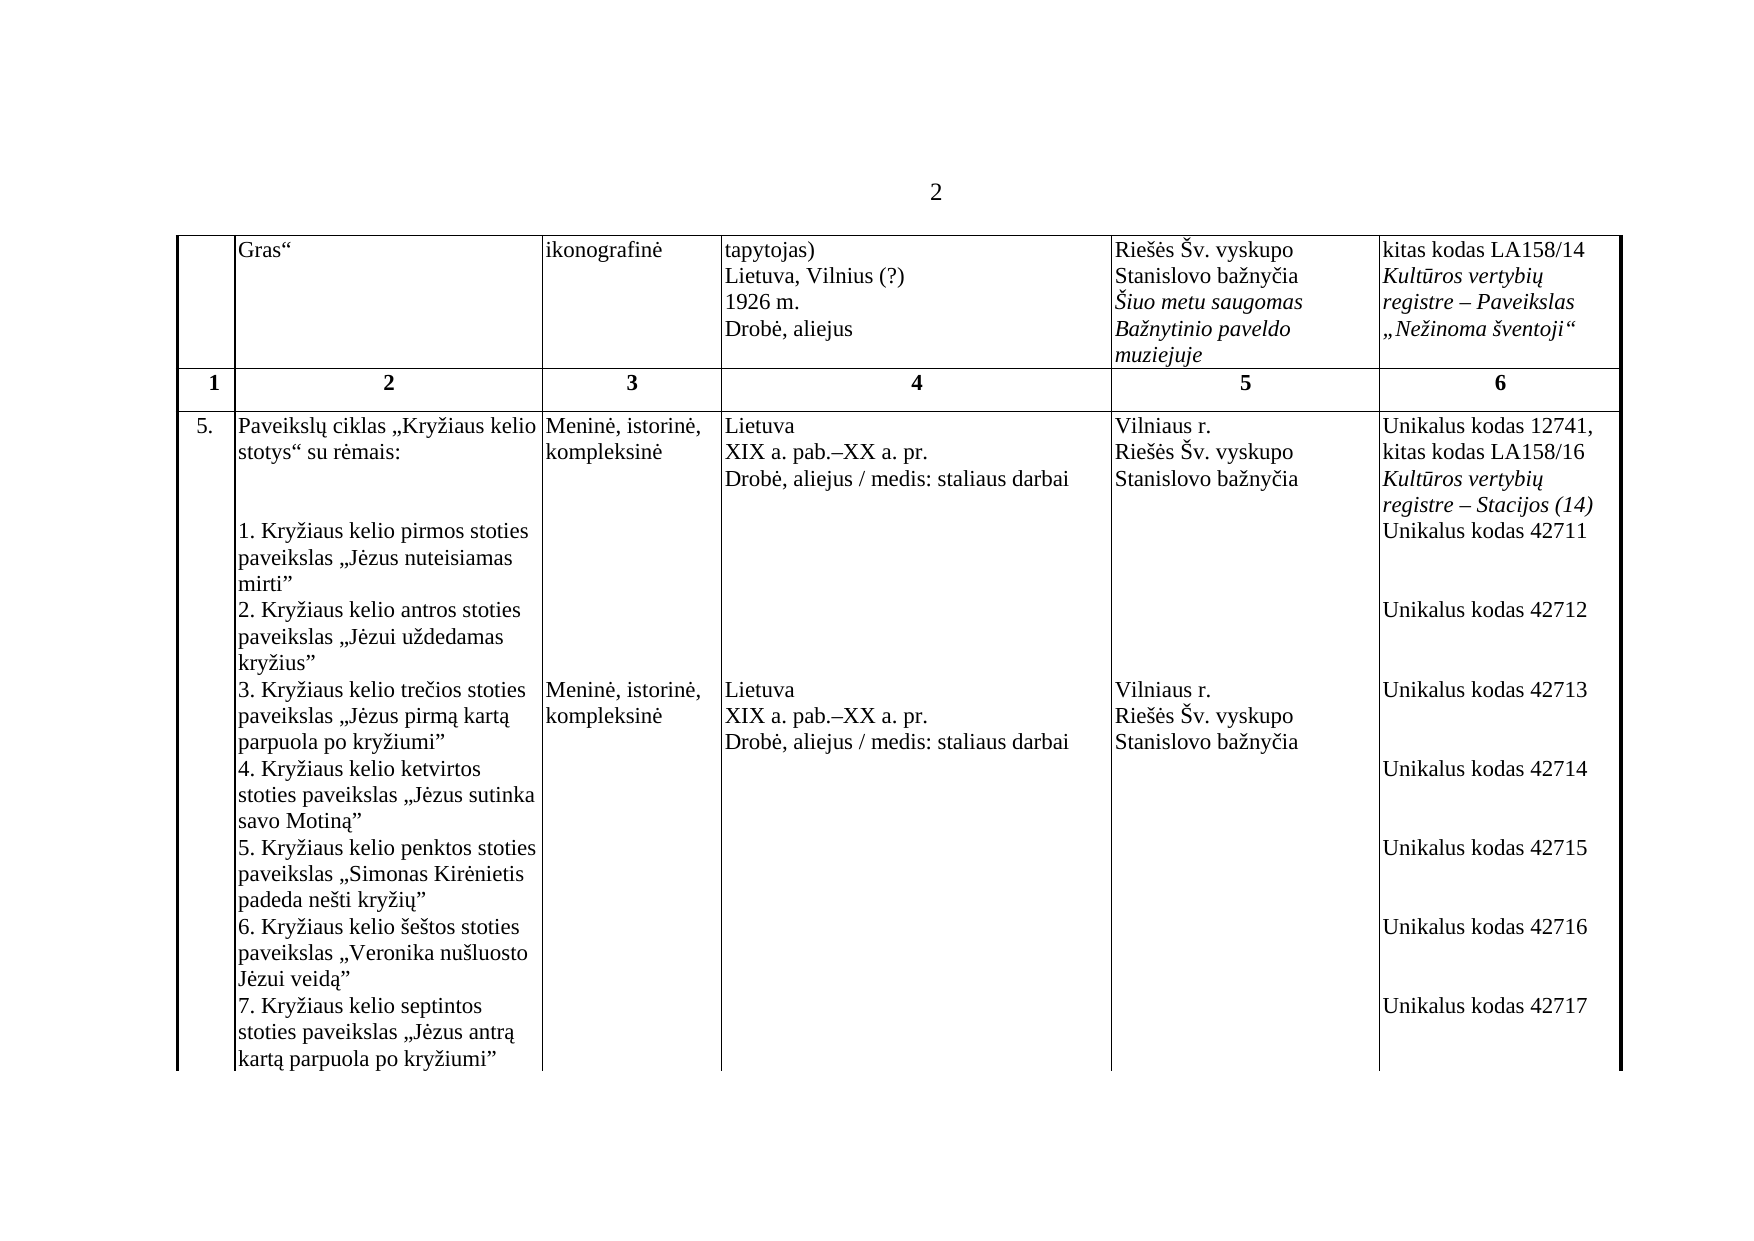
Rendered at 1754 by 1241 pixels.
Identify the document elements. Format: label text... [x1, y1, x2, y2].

table_cell tapytojas) Lietuva, Vilnius (?) 1926 m. Drobė, aliejus [722, 236, 1111, 367]
table_cell 5 [1112, 369, 1379, 411]
table_cell 4. Kryžiaus kelio ketvirtos stoties paveikslas „Jėzus sutinka savo Motiną” [236, 755, 542, 834]
table_cell [543, 755, 721, 834]
table_cell 5. Kryžiaus kelio penktos stoties paveikslas „Simonas Kirėnietis padeda nešti kryžių” [236, 834, 542, 913]
table_cell [179, 236, 234, 367]
table_cell [1112, 597, 1379, 676]
table_cell kitas kodas LA158/14 Kultūros vertybių registre – Paveikslas „Nežinoma šventoji“ [1380, 236, 1619, 367]
table_cell 1. Kryžiaus kelio pirmos stoties paveikslas „Jėzus nuteisiamas mirti” [236, 518, 542, 597]
table_cell [543, 913, 721, 992]
table_cell [1112, 518, 1379, 597]
table_cell 4 [722, 369, 1111, 411]
table_cell Vilniaus r. Riešės Šv. vyskupo Stanislovo bažnyčia [1112, 676, 1379, 755]
table_cell Unikalus kodas 42717 [1380, 992, 1619, 1071]
table_cell [543, 518, 721, 597]
table_cell [179, 676, 234, 755]
table_cell Unikalus kodas 42714 [1380, 755, 1619, 834]
table_cell [1112, 992, 1379, 1071]
table_cell [722, 834, 1111, 913]
table_cell [179, 834, 234, 913]
table_cell [722, 518, 1111, 597]
table_cell [179, 913, 234, 992]
table_cell Meninė, istorinė, kompleksinė [543, 412, 721, 517]
table_cell Vilniaus r. Riešės Šv. vyskupo Stanislovo bažnyčia [1112, 412, 1379, 517]
table_cell [543, 834, 721, 913]
table_cell Unikalus kodas 42716 [1380, 913, 1619, 992]
table_cell [722, 755, 1111, 834]
table_cell Unikalus kodas 42715 [1380, 834, 1619, 913]
table_cell 7. Kryžiaus kelio septintos stoties paveikslas „Jėzus antrą kartą parpuola po kryžiumi” [236, 992, 542, 1071]
table_cell [1112, 913, 1379, 992]
table_cell Unikalus kodas 42711 [1380, 518, 1619, 597]
table_cell [179, 992, 234, 1071]
table_cell [722, 992, 1111, 1071]
table_cell [722, 597, 1111, 676]
table_cell 5. [179, 412, 234, 517]
table_cell Riešės Šv. vyskupo Stanislovo bažnyčia Šiuo metu saugomas Bažnytinio paveldo muziejuje [1112, 236, 1379, 367]
table_cell Gras“ [236, 236, 542, 367]
table_cell Unikalus kodas 12741, kitas kodas LA158/16 Kultūros vertybių registre – Stacijos (14) [1380, 412, 1619, 517]
table_cell [1112, 755, 1379, 834]
table_cell 3. Kryžiaus kelio trečios stoties paveikslas „Jėzus pirmą kartą parpuola po kryžiumi” [236, 676, 542, 755]
table_cell 6 [1380, 369, 1619, 411]
table_cell Unikalus kodas 42712 [1380, 597, 1619, 676]
table_cell Lietuva XIX a. pab.–XX a. pr. Drobė, aliejus / medis: staliaus darbai [722, 676, 1111, 755]
table_cell [1112, 834, 1379, 913]
table_cell Lietuva XIX a. pab.–XX a. pr. Drobė, aliejus / medis: staliaus darbai [722, 412, 1111, 517]
table_cell [722, 913, 1111, 992]
table_cell 1 [179, 369, 234, 411]
table_cell 6. Kryžiaus kelio šeštos stoties paveikslas „Veronika nušluosto Jėzui veidą” [236, 913, 542, 992]
table_cell 3 [543, 369, 721, 411]
table_cell [543, 992, 721, 1071]
table_cell [179, 755, 234, 834]
table_cell Meninė, istorinė, kompleksinė [543, 676, 721, 755]
table_cell [179, 518, 234, 597]
table_cell 2 [236, 369, 542, 411]
table_cell Unikalus kodas 42713 [1380, 676, 1619, 755]
table_cell 2. Kryžiaus kelio antros stoties paveikslas „Jėzui uždedamas kryžius” [236, 597, 542, 676]
table_cell ikonografinė [543, 236, 721, 367]
table_cell Paveikslų ciklas „Kryžiaus kelio stotys“ su rėmais: [236, 412, 542, 517]
table_cell [543, 597, 721, 676]
table_cell [179, 597, 234, 676]
